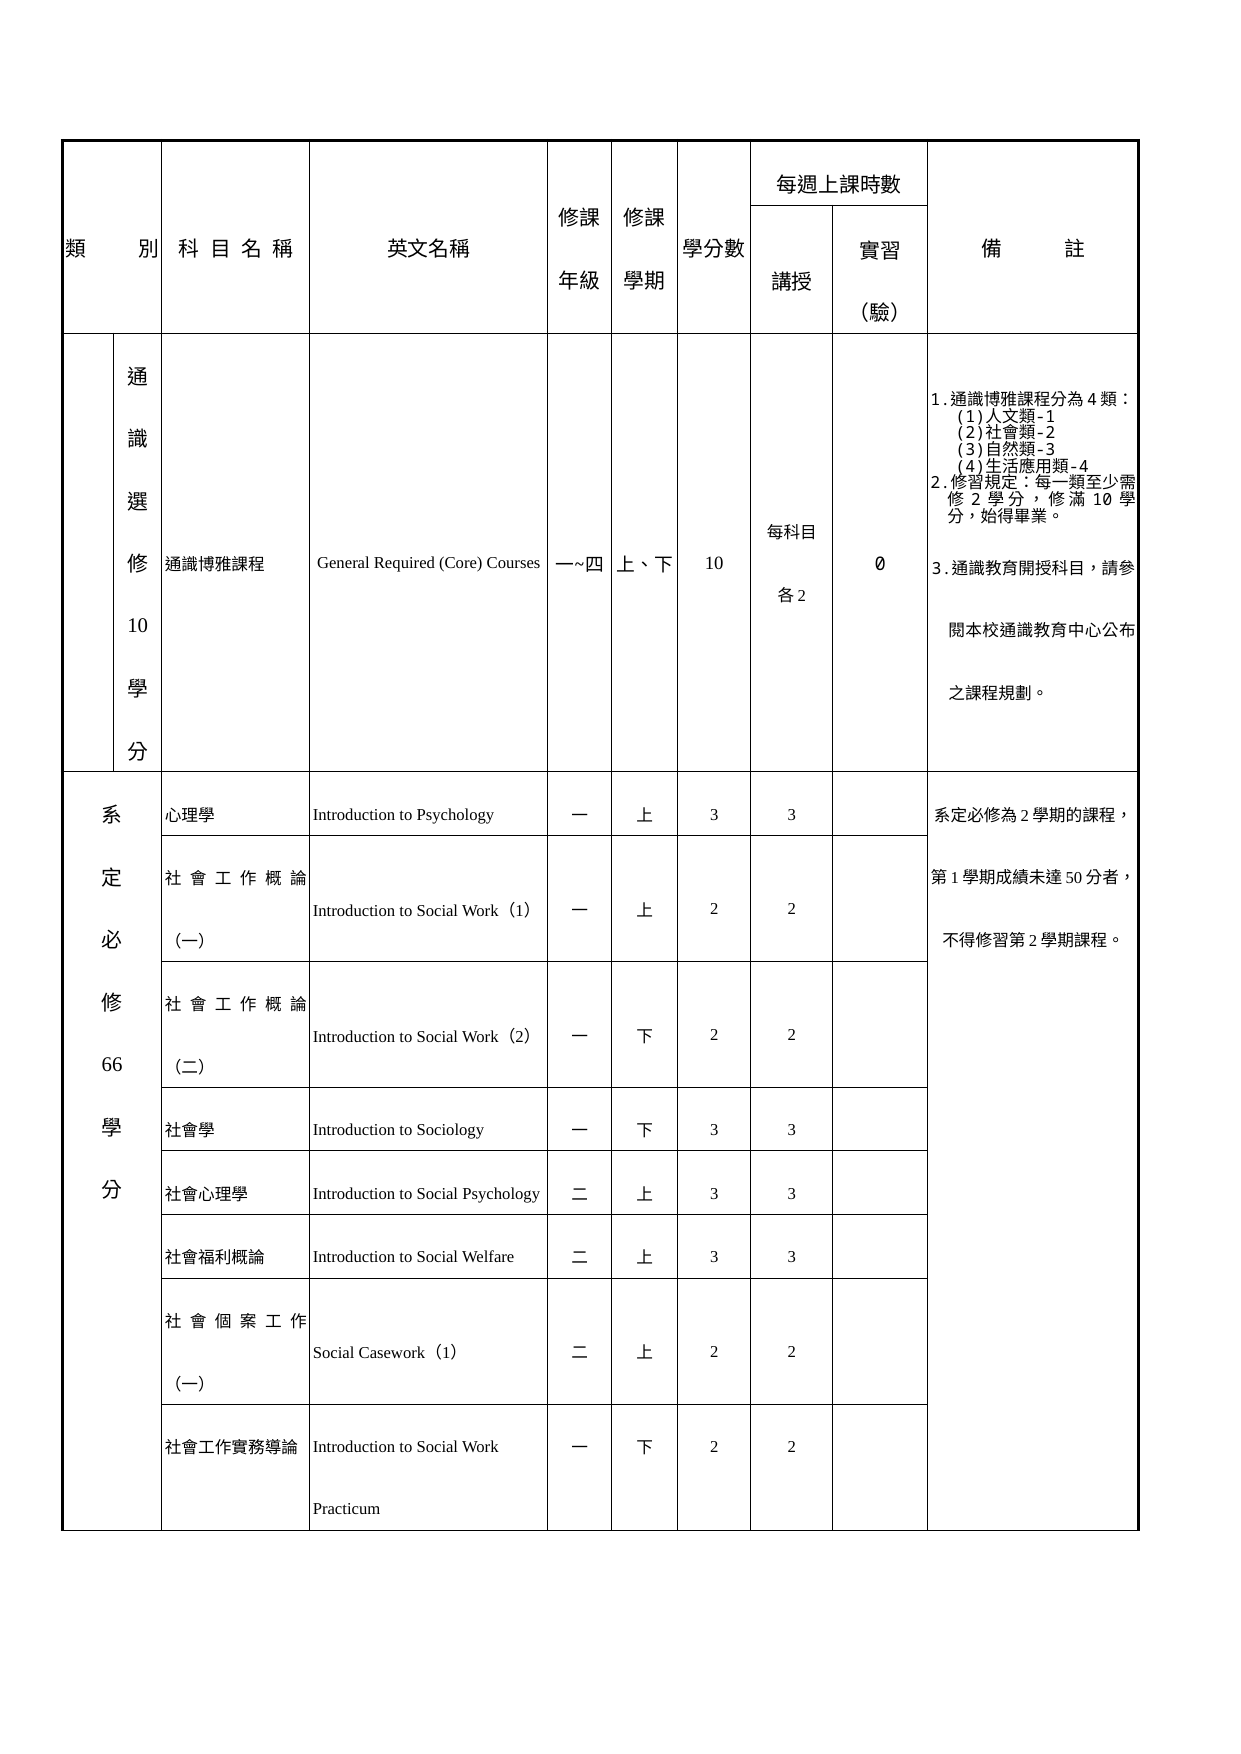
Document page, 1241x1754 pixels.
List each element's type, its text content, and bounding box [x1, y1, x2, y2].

table_cell 通 識 選 修 10學 分 [114, 334, 161, 771]
table_cell 二 [548, 1215, 611, 1277]
table_header 英文名稱 [310, 142, 547, 333]
table_cell 2 [751, 1405, 832, 1529]
table_cell 3 [751, 1088, 832, 1150]
table_cell 下 [612, 962, 677, 1087]
table_cell 系 定 必 修 66 學 分 [64, 772, 161, 1529]
table_cell 下 [612, 1405, 677, 1529]
table_cell [833, 772, 927, 835]
table_cell 3 [751, 1215, 832, 1277]
table_cell Introduction to Social Welfare [310, 1215, 547, 1277]
table_cell Social Casework（1） [310, 1279, 547, 1403]
table_cell 系定必修為2學期的課程，第1學期成績未達50分者，不得修習第2學期課程。 曾經修習社區組織與社發展、社會個案工作、社會團體工作、社會工作概論課程才能修方案設計與評估。 [928, 772, 1137, 1529]
table_cell 2 [678, 1279, 750, 1403]
table_cell Introduction to Sociology [310, 1088, 547, 1150]
table_cell 上、下 [612, 334, 677, 771]
table_cell 2 [751, 962, 832, 1087]
table_cell 社會福利概論 [162, 1215, 309, 1277]
table_cell 實習（驗） [833, 206, 927, 333]
table_cell 10 [678, 334, 750, 771]
table_cell 上 [612, 836, 677, 961]
table_cell 每科目 各2 [751, 334, 832, 771]
table_cell 3 [678, 1088, 750, 1150]
table_cell [833, 836, 927, 961]
table_cell 上 [612, 1215, 677, 1277]
table_cell 一 [548, 1088, 611, 1150]
table_cell 社會學 [162, 1088, 309, 1150]
table_cell General Required (Core) Courses [310, 334, 547, 771]
table_cell 二 [548, 1151, 611, 1214]
table_cell 社會心理學 [162, 1151, 309, 1214]
table_cell 2 [678, 836, 750, 961]
table_cell 2 [751, 836, 832, 961]
table_cell 3 [751, 772, 832, 835]
table_header 類 別 [64, 142, 161, 333]
table_cell 一 [548, 1405, 611, 1529]
table_cell 二 [548, 1279, 611, 1403]
table_cell [833, 1088, 927, 1150]
table_cell [64, 334, 113, 771]
table_cell 3 [678, 1215, 750, 1277]
table_cell 2 [751, 1279, 832, 1403]
table_cell 心理學 [162, 772, 309, 835]
table_cell 下 [612, 1088, 677, 1150]
table_cell [833, 1151, 927, 1214]
table_cell 1.通識博雅課程分為4類： (1)人文類-1 (2)社會類-2 (3)自然類-3 (4)生活應用類-4 2.修習規定：每一類至少需修2學分，修滿10學分，始得畢業。 3.通識教育開授科目，請參閱本校通識教育中心公布之課程規劃。 [928, 334, 1137, 771]
table_cell Introduction to Social Work（2） [310, 962, 547, 1087]
table_cell 3 [678, 1151, 750, 1214]
table_cell 上 [612, 1151, 677, 1214]
table_cell 0 [833, 334, 927, 771]
table_cell 2 [678, 962, 750, 1087]
table_cell 社會個案工作（一） [162, 1279, 309, 1403]
table_cell 講授 [751, 206, 832, 333]
table_header 學分數 [678, 142, 750, 333]
table_cell Introduction to Social Psychology [310, 1151, 547, 1214]
table_cell Introduction to Psychology [310, 772, 547, 835]
table_cell Introduction to Social Work Practicum [310, 1405, 547, 1529]
table_cell 一 [548, 772, 611, 835]
table_cell [833, 1279, 927, 1403]
table_header 修課 學期 [612, 142, 677, 333]
table_cell 一 [548, 962, 611, 1087]
table_header 科 目 名 稱 [162, 142, 309, 333]
table_header 修課 年級 [548, 142, 611, 333]
table_cell [833, 1405, 927, 1529]
table_cell 通識博雅課程 [162, 334, 309, 771]
table_cell Introduction to Social Work（1） [310, 836, 547, 961]
table_cell 3 [751, 1151, 832, 1214]
table_cell 上 [612, 772, 677, 835]
table_cell 上 [612, 1279, 677, 1403]
table_cell 一~四 [548, 334, 611, 771]
table_cell 2 [678, 1405, 750, 1529]
table_header 每週上課時數 [751, 142, 927, 204]
table_cell [833, 1215, 927, 1277]
table_cell 一 [548, 836, 611, 961]
table_cell 社會工作概論（一） [162, 836, 309, 961]
table_cell 3 [678, 772, 750, 835]
table_cell 社會工作概論（二） [162, 962, 309, 1087]
table_header 備 註 [928, 142, 1137, 333]
table_cell [833, 962, 927, 1087]
table_cell 社會工作實務導論 [162, 1405, 309, 1529]
